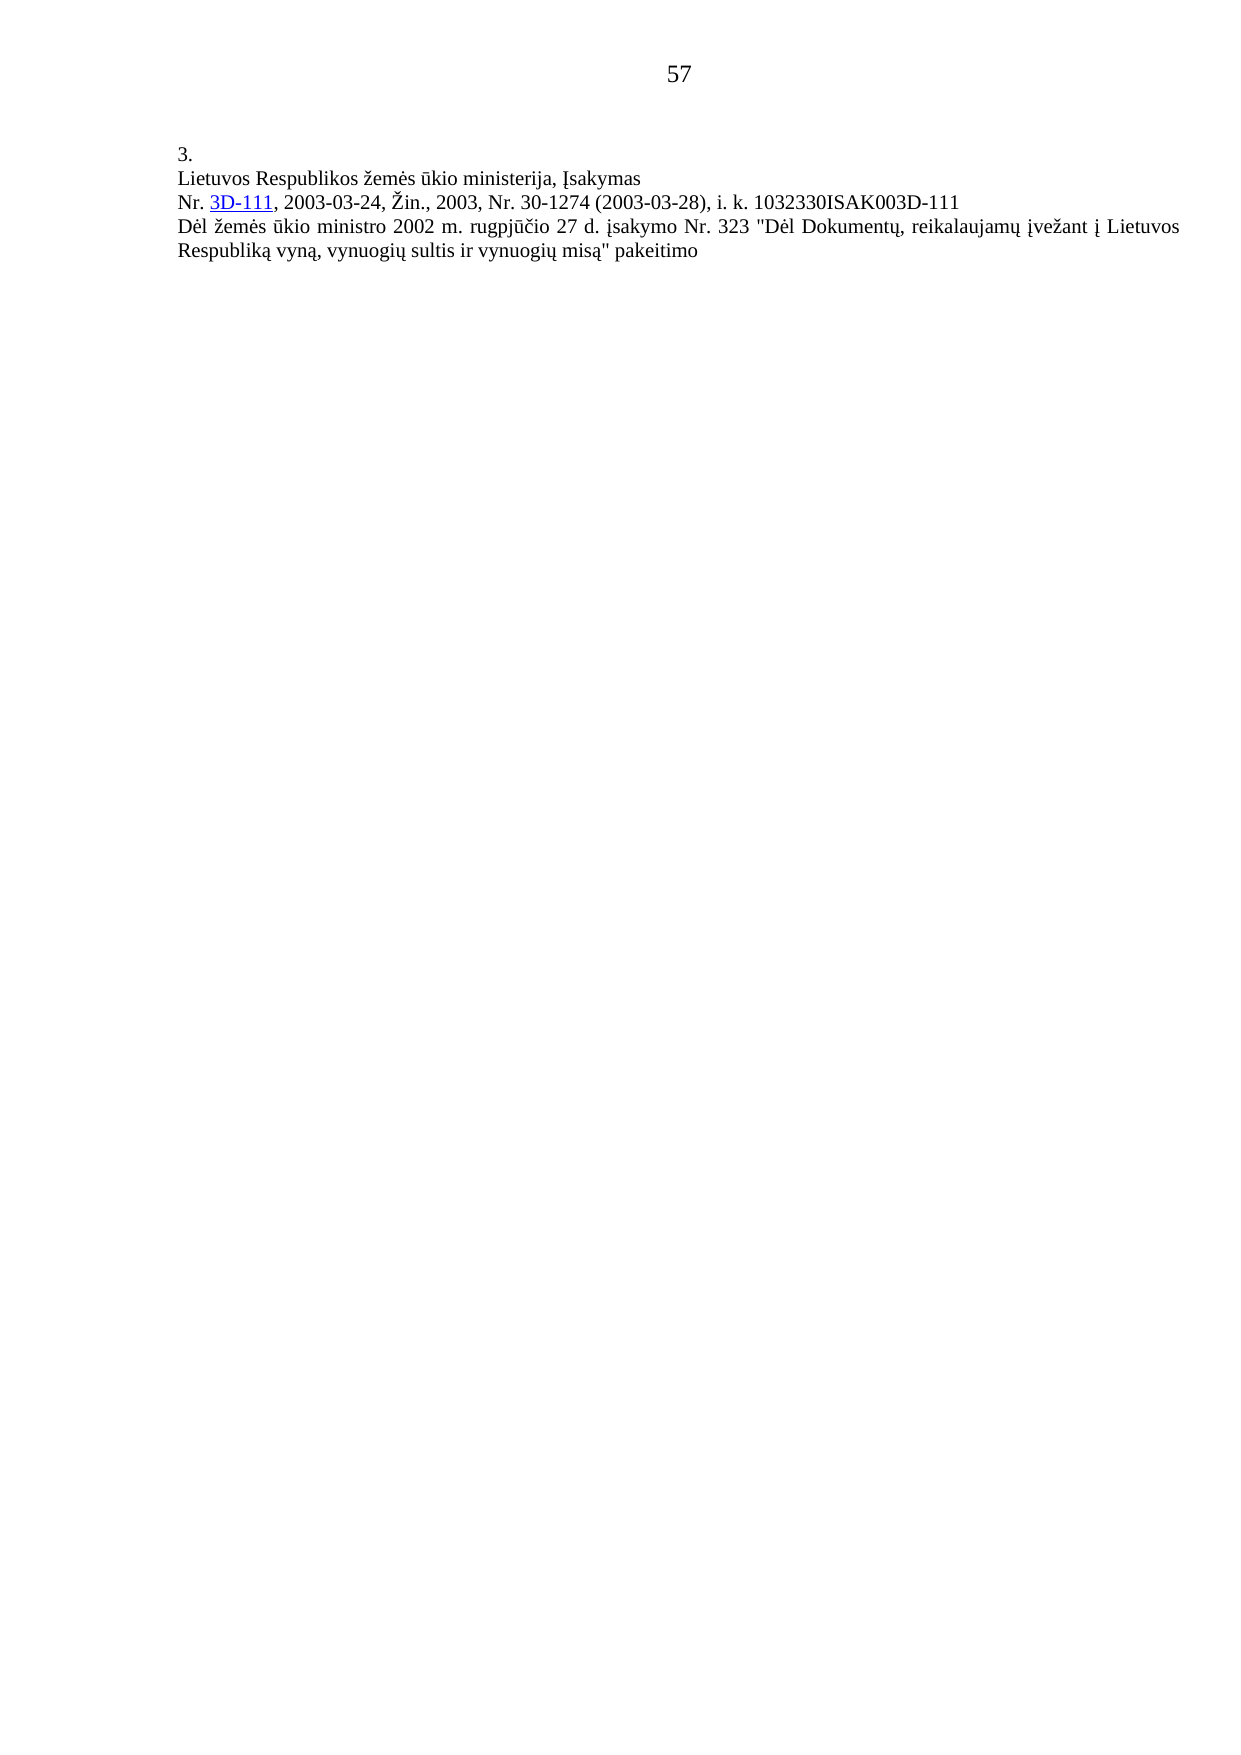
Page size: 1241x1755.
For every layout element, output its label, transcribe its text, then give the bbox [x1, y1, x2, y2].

text Nr. 3D-111, 2003-03-24, Žin., 2003, Nr. 30-1274 (2003-03-28), i. k. 1032330ISAK003D-111 [177, 190, 1181, 214]
text Dėl žemės ūkio ministro 2002 m. rugpjūčio 27 d. įsakymo Nr. 323 "Dėl Dokumentų, reikalaujamų įvežant į Lietuvos Respubliką vyną, vynuogių sultis ir vynuogių misą" pakeitimo [177, 214, 1181, 262]
text 3. [177, 142, 1181, 166]
text Lietuvos Respublikos žemės ūkio ministerija, Įsakymas [177, 166, 1181, 190]
